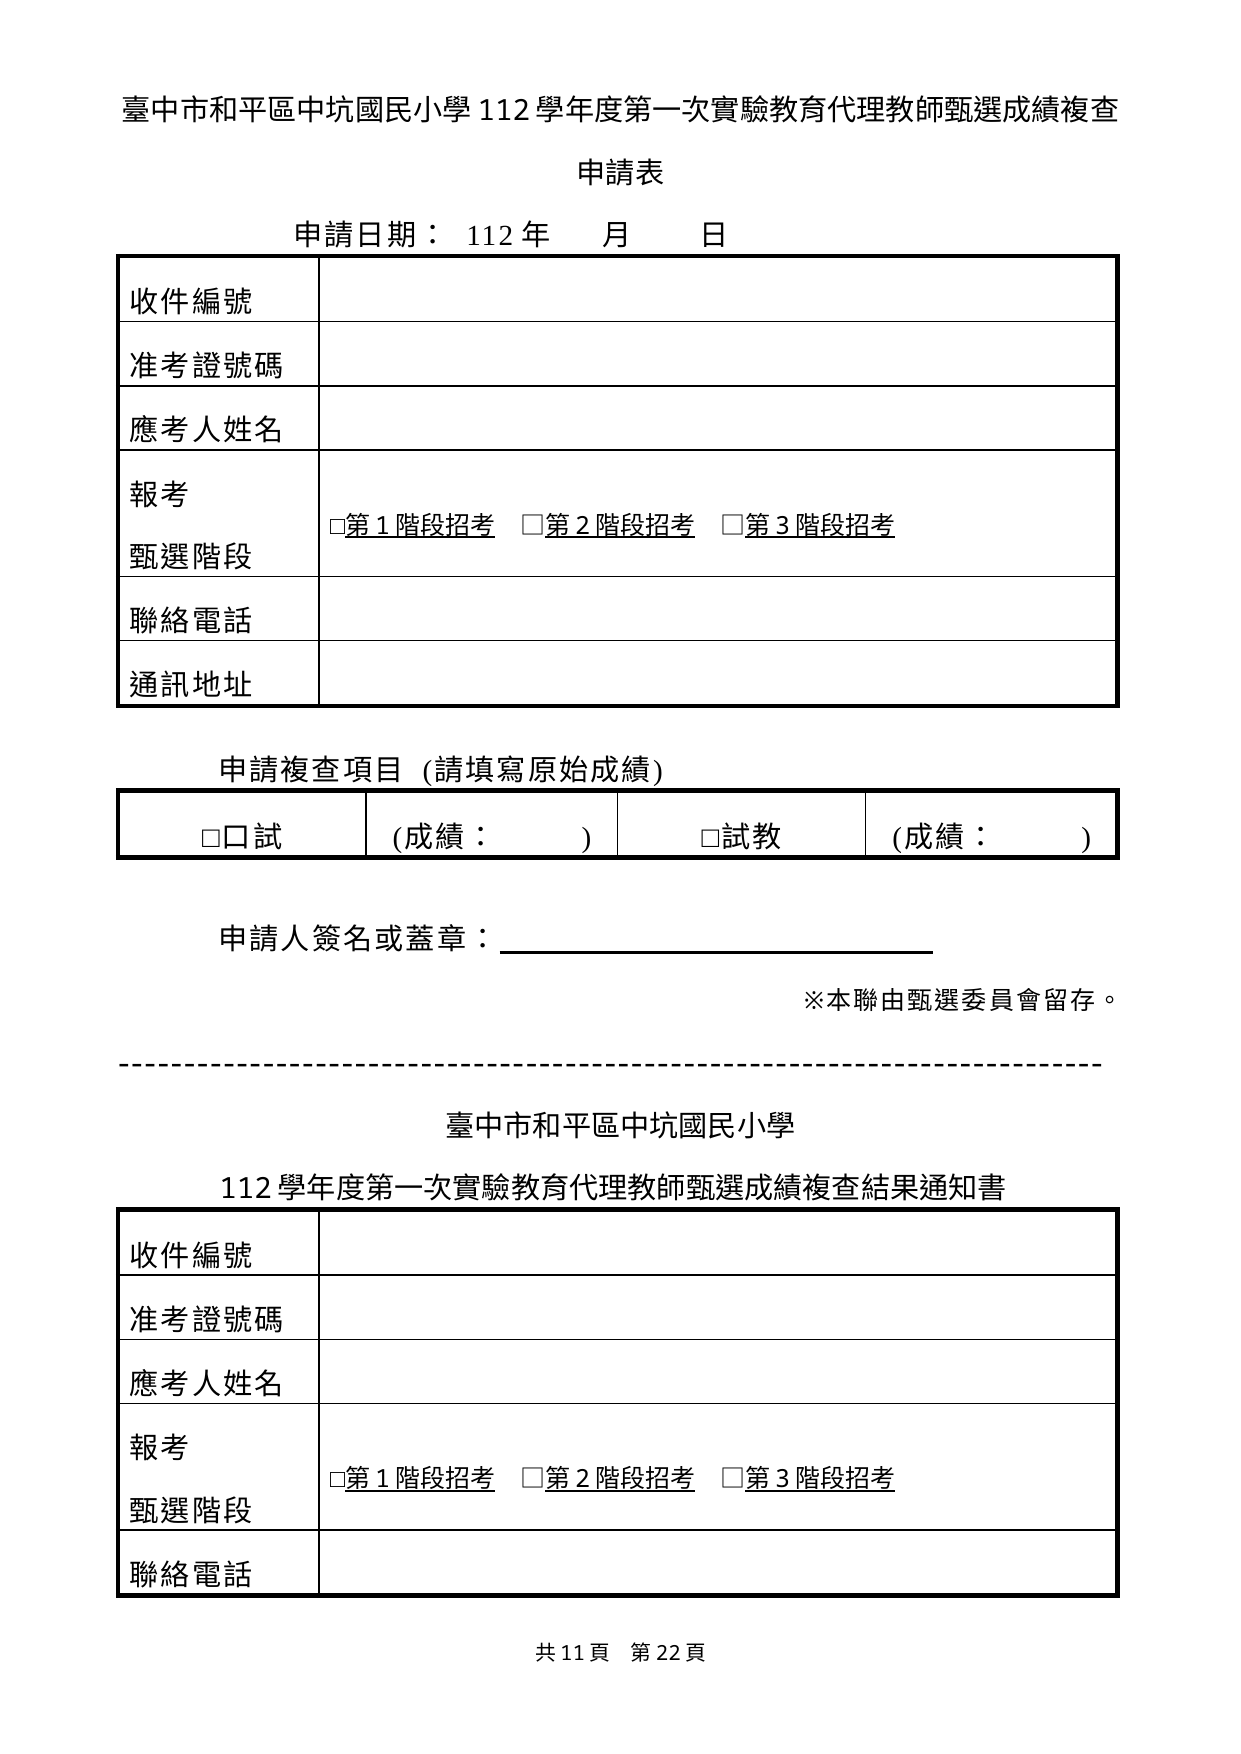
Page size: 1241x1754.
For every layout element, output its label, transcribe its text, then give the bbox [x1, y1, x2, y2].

table_cell 應考人姓名 [120, 387, 318, 449]
table_cell 准考證號碼 [120, 322, 318, 385]
table_cell □第1階段招考 □第2階段招考 □第3階段招考 [320, 451, 1115, 576]
table_cell □第1階段招考 □第2階段招考 □第3階段招考 [320, 1404, 1115, 1529]
text 臺中市和平區中坑國民小學112學年度第一次實驗教育代理教師甄選成績複查申請表 [118, 66, 1122, 191]
text 申請人簽名或蓋章： [218, 895, 1122, 957]
table_cell 報考 甄選階段 [120, 451, 318, 576]
table_header [320, 1212, 1115, 1274]
table_cell [320, 1276, 1115, 1338]
table_header 收件編號 [120, 258, 318, 321]
table_cell [320, 577, 1115, 639]
text --------------------------------------------------------------------------- [118, 1020, 1122, 1082]
table_header [320, 258, 1115, 321]
table_cell 報考 甄選階段 [120, 1404, 318, 1529]
table_cell [320, 1531, 1115, 1593]
table_header □口試 [120, 793, 365, 855]
table_cell 聯絡電話 [120, 1531, 318, 1593]
table_cell [320, 322, 1115, 385]
table_header 收件編號 [120, 1212, 318, 1274]
table_header (成績： ) [866, 793, 1115, 855]
table_cell 聯絡電話 [120, 577, 318, 639]
table_header (成績： ) [367, 793, 617, 855]
table_cell 應考人姓名 [120, 1340, 318, 1402]
table_cell [320, 387, 1115, 449]
text 臺中市和平區中坑國民小學 [118, 1082, 1122, 1145]
text 申請複查項目 (請填寫原始成績) [218, 726, 1122, 788]
table_header □試教 [618, 793, 865, 855]
table_cell [320, 641, 1115, 704]
text ※本聯由甄選委員會留存。 [218, 957, 1122, 1020]
text 申請日期： 112年 月 日 [218, 191, 1122, 254]
table_cell 通訊地址 [120, 641, 318, 704]
text 112學年度第一次實驗教育代理教師甄選成績複查結果通知書 [118, 1145, 1122, 1207]
table_cell 准考證號碼 [120, 1276, 318, 1338]
table_cell [320, 1340, 1115, 1402]
